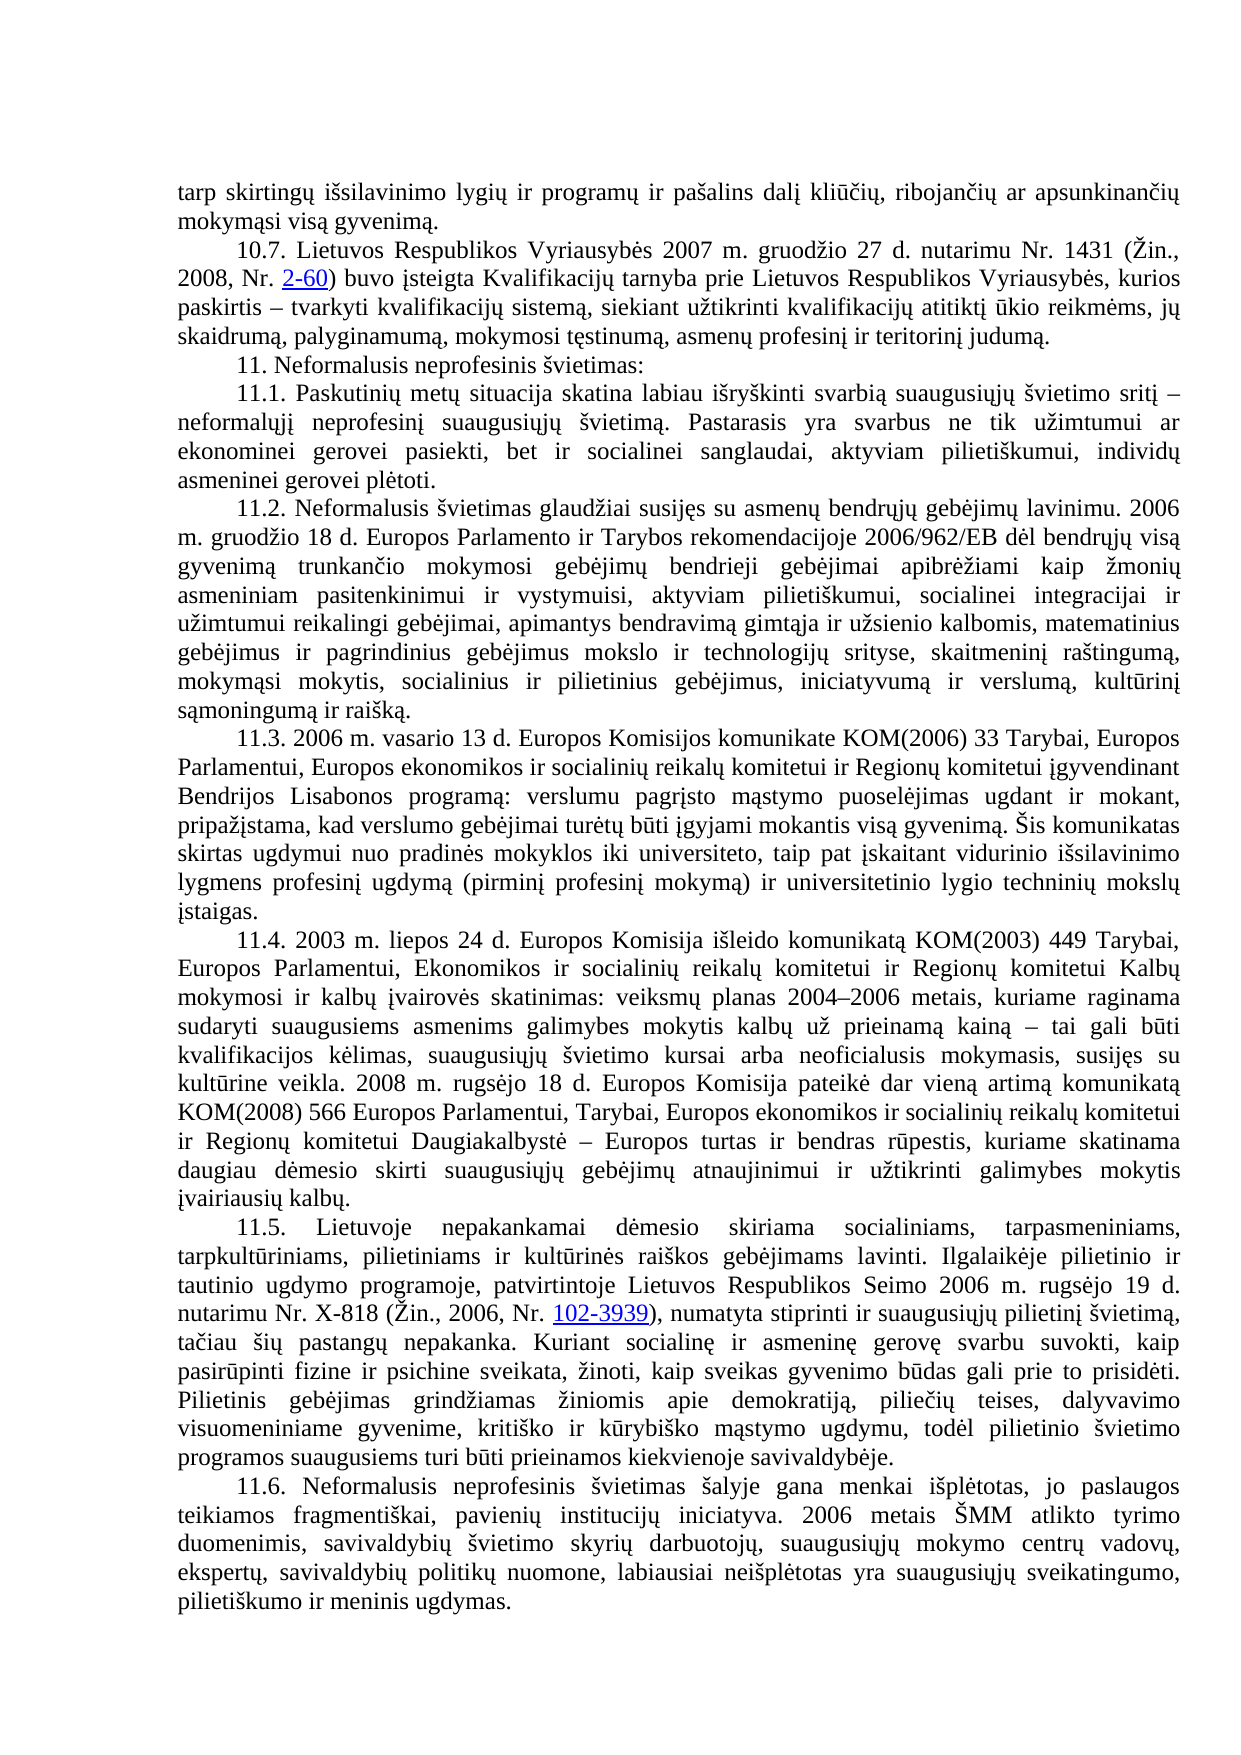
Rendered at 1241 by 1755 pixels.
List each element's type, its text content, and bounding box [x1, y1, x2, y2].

text 11. Neformalusis neprofesinis švietimas: [177, 350, 1181, 378]
text tarp skirtingų išsilavinimo lygių ir programų ir pašalins dalį kliūčių, ribojančių ar apsunkinančių mokymąsi visą gyvenimą. [177, 177, 1181, 235]
text 11.5. Lietuvoje nepakankamai dėmesio skiriama socialiniams, tarpasmeniniams, tarpkultūriniams, pilietiniams ir kultūrinės raiškos gebėjimams lavinti. Ilgalaikėje pilietinio ir tautinio ugdymo programoje, patvirtintoje Lietuvos Respublikos Seimo 2006 m. rugsėjo 19 d. nutarimu Nr. X-818 (Žin., 2006, Nr. 102-3939), numatyta stiprinti ir suaugusiųjų pilietinį švietimą, tačiau šių pastangų nepakanka. Kuriant socialinę ir asmeninę gerovę svarbu suvokti, kaip pasirūpinti fizine ir psichine sveikata, žinoti, kaip sveikas gyvenimo būdas gali prie to prisidėti. Pilietinis gebėjimas grindžiamas žiniomis apie demokratiją, piliečių teises, dalyvavimo visuomeniniame gyvenime, kritiško ir kūrybiško mąstymo ugdymu, todėl pilietinio švietimo programos suaugusiems turi būti prieinamos kiekvienoje savivaldybėje. [177, 1212, 1181, 1471]
text 11.3. 2006 m. vasario 13 d. Europos Komisijos komunikate KOM(2006) 33 Tarybai, Europos Parlamentui, Europos ekonomikos ir socialinių reikalų komitetui ir Regionų komitetui įgyvendinant Bendrijos Lisabonos programą: verslumu pagrįsto mąstymo puoselėjimas ugdant ir mokant, pripažįstama, kad verslumo gebėjimai turėtų būti įgyjami mokantis visą gyvenimą. Šis komunikatas skirtas ugdymui nuo pradinės mokyklos iki universiteto, taip pat įskaitant vidurinio išsilavinimo lygmens profesinį ugdymą (pirminį profesinį mokymą) ir universitetinio lygio techninių mokslų įstaigas. [177, 723, 1181, 925]
text 11.4. 2003 m. liepos 24 d. Europos Komisija išleido komunikatą KOM(2003) 449 Tarybai, Europos Parlamentui, Ekonomikos ir socialinių reikalų komitetui ir Regionų komitetui Kalbų mokymosi ir kalbų įvairovės skatinimas: veiksmų planas 2004–2006 metais, kuriame raginama sudaryti suaugusiems asmenims galimybes mokytis kalbų už prieinamą kainą – tai gali būti kvalifikacijos kėlimas, suaugusiųjų švietimo kursai arba neoficialusis mokymasis, susijęs su kultūrine veikla. 2008 m. rugsėjo 18 d. Europos Komisija pateikė dar vieną artimą komunikatą KOM(2008) 566 Europos Parlamentui, Tarybai, Europos ekonomikos ir socialinių reikalų komitetui ir Regionų komitetui Daugiakalbystė – Europos turtas ir bendras rūpestis, kuriame skatinama daugiau dėmesio skirti suaugusiųjų gebėjimų atnaujinimui ir užtikrinti galimybes mokytis įvairiausių kalbų. [177, 925, 1181, 1212]
text 10.7. Lietuvos Respublikos Vyriausybės 2007 m. gruodžio 27 d. nutarimu Nr. 1431 (Žin., 2008, Nr. 2-60) buvo įsteigta Kvalifikacijų tarnyba prie Lietuvos Respublikos Vyriausybės, kurios paskirtis – tvarkyti kvalifikacijų sistemą, siekiant užtikrinti kvalifikacijų atitiktį ūkio reikmėms, jų skaidrumą, palyginamumą, mokymosi tęstinumą, asmenų profesinį ir teritorinį judumą. [177, 235, 1181, 350]
text 11.6. Neformalusis neprofesinis švietimas šalyje gana menkai išplėtotas, jo paslaugos teikiamos fragmentiškai, pavienių institucijų iniciatyva. 2006 metais ŠMM atlikto tyrimo duomenimis, savivaldybių švietimo skyrių darbuotojų, suaugusiųjų mokymo centrų vadovų, ekspertų, savivaldybių politikų nuomone, labiausiai neišplėtotas yra suaugusiųjų sveikatingumo, pilietiškumo ir meninis ugdymas. [177, 1471, 1181, 1615]
text 11.2. Neformalusis švietimas glaudžiai susijęs su asmenų bendrųjų gebėjimų lavinimu. 2006 m. gruodžio 18 d. Europos Parlamento ir Tarybos rekomendacijoje 2006/962/EB dėl bendrųjų visą gyvenimą trunkančio mokymosi gebėjimų bendrieji gebėjimai apibrėžiami kaip žmonių asmeniniam pasitenkinimui ir vystymuisi, aktyviam pilietiškumui, socialinei integracijai ir užimtumui reikalingi gebėjimai, apimantys bendravimą gimtąja ir užsienio kalbomis, matematinius gebėjimus ir pagrindinius gebėjimus mokslo ir technologijų srityse, skaitmeninį raštingumą, mokymąsi mokytis, socialinius ir pilietinius gebėjimus, iniciatyvumą ir verslumą, kultūrinį sąmoningumą ir raišką. [177, 493, 1181, 723]
text 11.1. Paskutinių metų situacija skatina labiau išryškinti svarbią suaugusiųjų švietimo sritį – neformalųjį neprofesinį suaugusiųjų švietimą. Pastarasis yra svarbus ne tik užimtumui ar ekonominei gerovei pasiekti, bet ir socialinei sanglaudai, aktyviam pilietiškumui, individų asmeninei gerovei plėtoti. [177, 378, 1181, 493]
